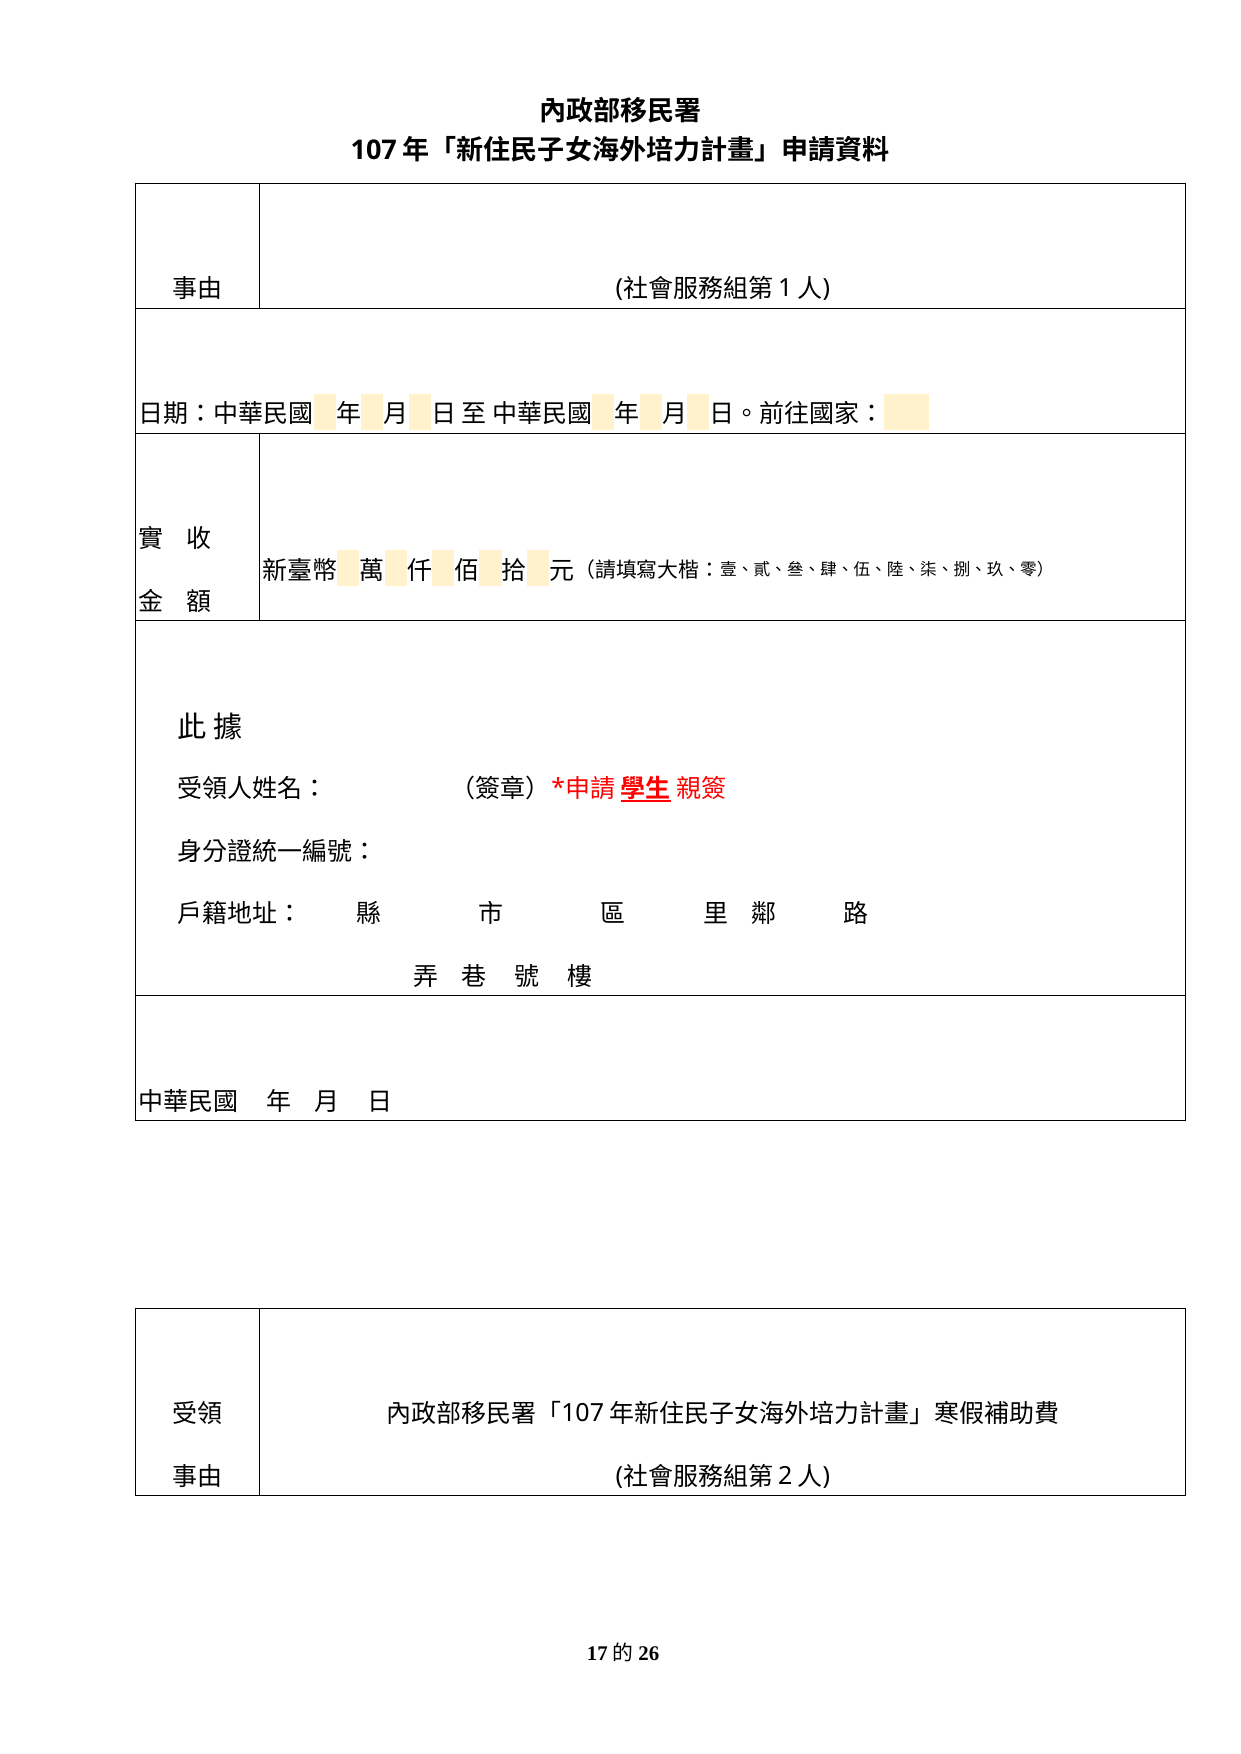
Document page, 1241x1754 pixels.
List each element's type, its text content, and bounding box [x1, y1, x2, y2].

table_cell 新臺幣 萬 仟 佰 拾 元（請填寫大楷：壹、貳、叄、肆、伍、陸、柒、捌、玖、零） [260, 434, 1185, 620]
table_header 受領 事由 [136, 1309, 259, 1495]
table_cell 中華民國 年 月 日 [136, 996, 1185, 1120]
table_header 事由 [136, 184, 259, 308]
table_header 內政部移民署「107年新住民子女海外培力計畫」寒假補助費 (社會服務組第2人) [260, 1309, 1185, 1495]
table_cell 實 收 金 額 [136, 434, 259, 620]
table_cell 日期：中華民國 年 月 日 至 中華民國 年 月 日。前往國家： [136, 309, 1185, 433]
table_header (社會服務組第1人) [260, 184, 1185, 308]
table_cell 此 據 受領人姓名： （簽章）*申請 學生 親簽 身分證統一編號： 戶籍地址： 縣 市 區 里 鄰 路 弄 巷 號 樓 [136, 621, 1185, 995]
